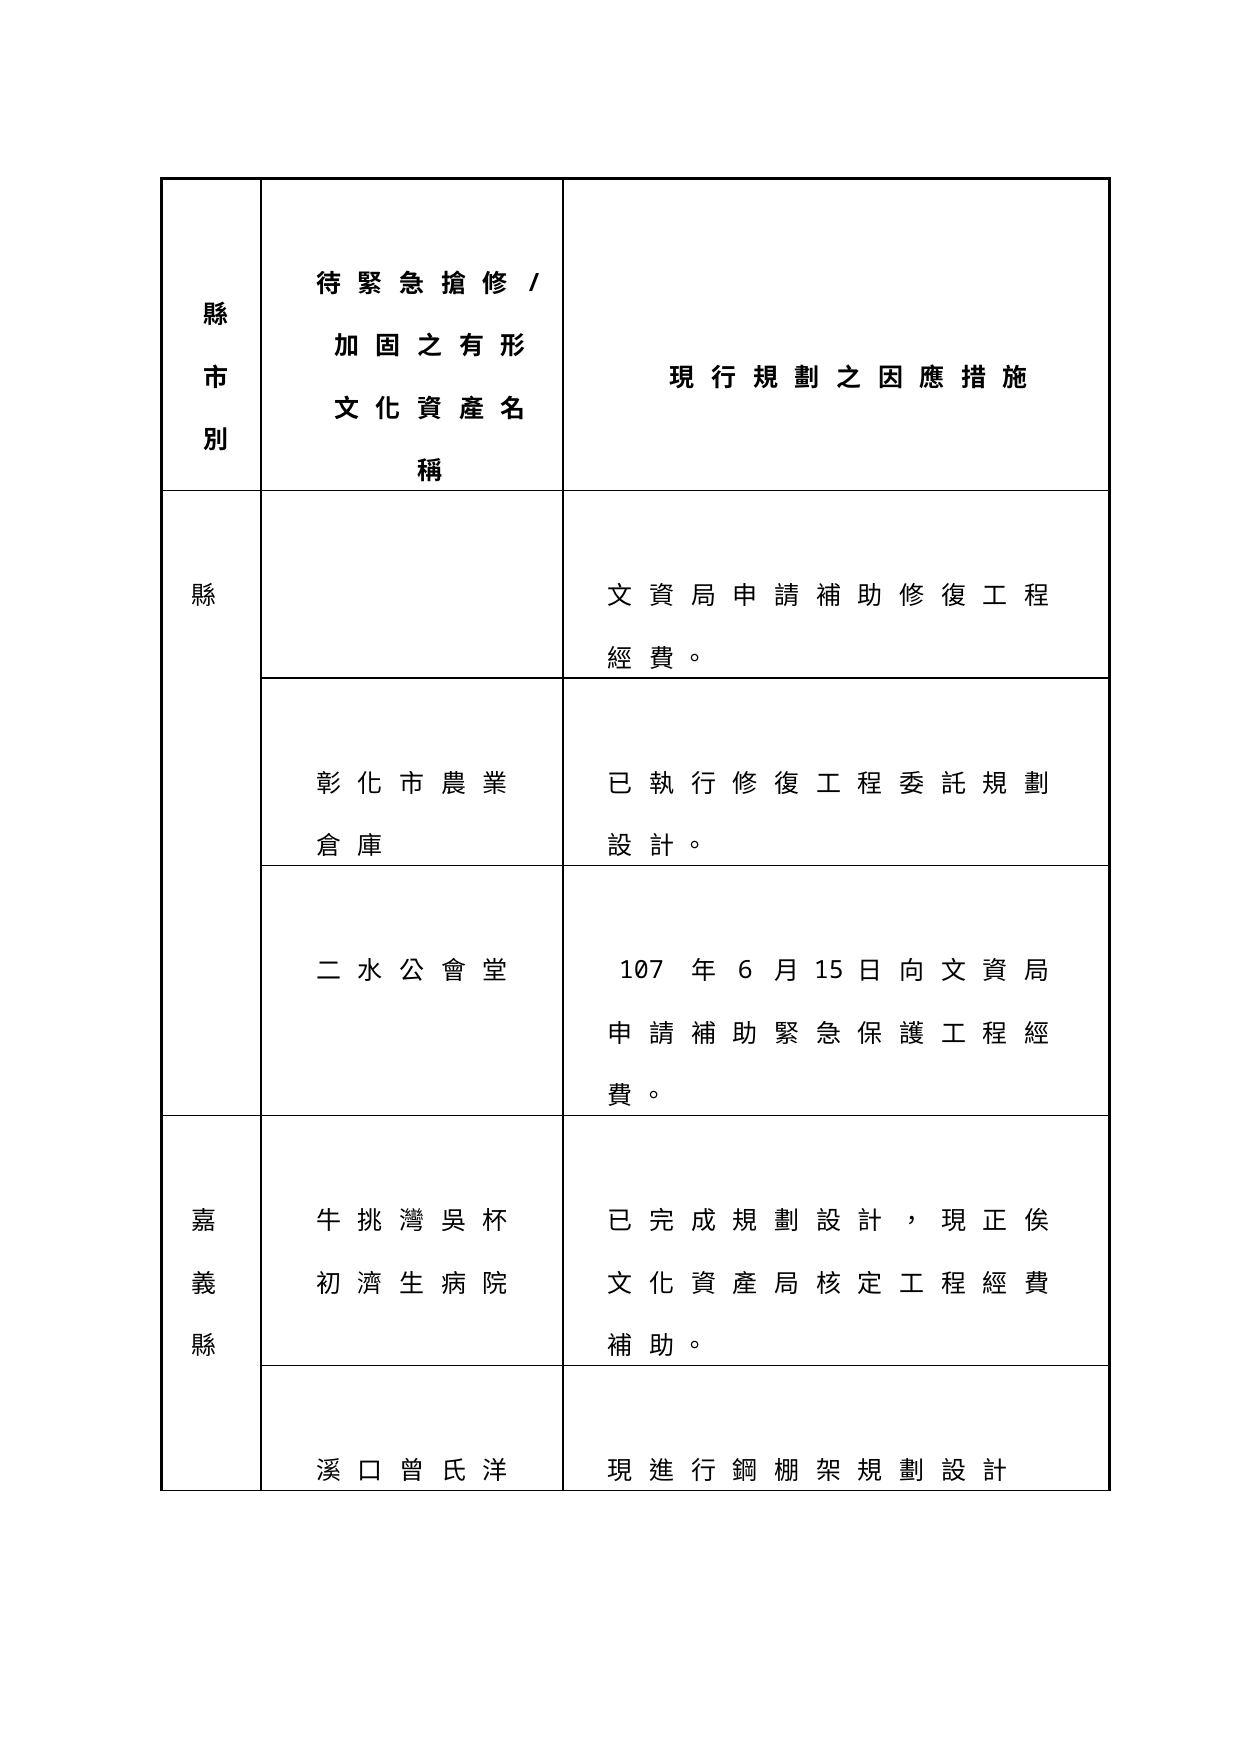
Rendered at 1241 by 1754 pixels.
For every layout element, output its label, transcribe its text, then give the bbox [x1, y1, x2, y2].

table_cell 彰化市農業倉庫 [262, 679, 562, 865]
table_cell 嘉義縣 [163, 1116, 260, 1490]
table_cell 牛挑灣吳杯初濟生病院 [262, 1116, 562, 1365]
table_cell [262, 491, 562, 677]
table_cell 二水公會堂 [262, 866, 562, 1115]
table_header 現行規劃之因應措施 [564, 180, 1108, 490]
table_cell 縣 [163, 491, 260, 1115]
table_cell 已完成規劃設計，現正俟文化資產局核定工程經費補助。 [564, 1116, 1108, 1365]
table_cell 現進行鋼棚架規劃設計 [564, 1366, 1108, 1490]
table_cell 文資局申請補助修復工程經費。 [564, 491, 1108, 677]
table_cell 溪口曾氏洋 [262, 1366, 562, 1490]
table_cell 107年6月15日向文資局申請補助緊急保護工程經費。 [564, 866, 1108, 1115]
table_header 縣市別 [163, 180, 260, 490]
table_cell 已執行修復工程委託規劃設計。 [564, 679, 1108, 865]
table_header 待緊急搶修/加固之有形文化資產名稱 [262, 180, 562, 490]
